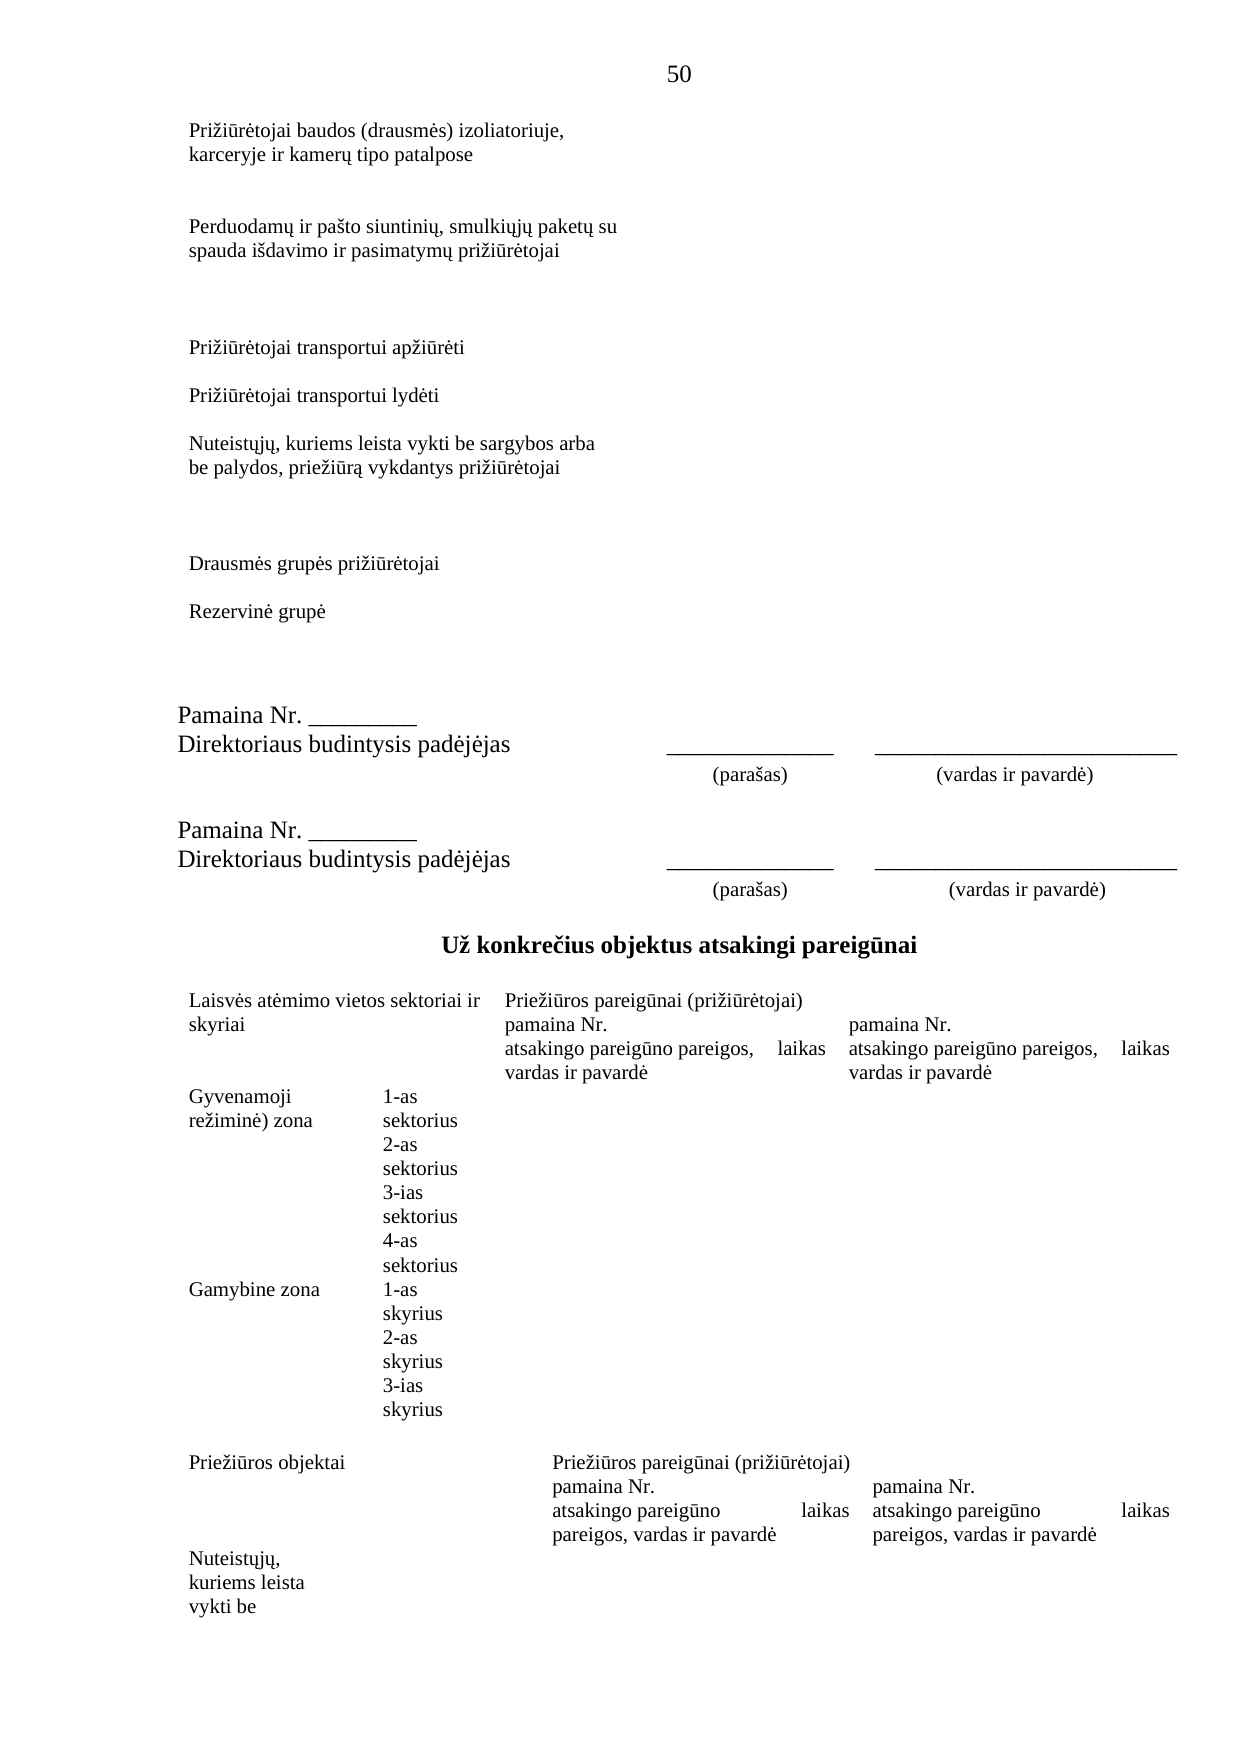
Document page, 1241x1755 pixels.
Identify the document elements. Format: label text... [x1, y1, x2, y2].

table_cell Gyvenamoji režiminė) zona [177, 1084, 371, 1180]
table_cell [1029, 335, 1181, 359]
table_cell [629, 407, 753, 431]
table_cell [766, 1132, 837, 1180]
table_cell [753, 551, 905, 575]
table_cell [753, 311, 905, 335]
table_cell [1110, 1084, 1181, 1132]
table_cell [753, 648, 905, 672]
table_cell [629, 311, 753, 335]
table_cell [905, 479, 1029, 503]
table_cell [753, 359, 905, 383]
table_cell [1110, 1546, 1181, 1570]
table_cell [629, 599, 753, 623]
table_cell [629, 479, 753, 503]
table_cell [1029, 599, 1181, 623]
table_cell [345, 1594, 541, 1618]
table_cell [629, 166, 753, 190]
table_cell Gamybine zona [177, 1277, 371, 1421]
text Direktoriaus budintysis padėjėjas [177, 844, 1181, 873]
table_cell [905, 263, 1029, 287]
table_cell [905, 455, 1029, 479]
table_cell [905, 287, 1029, 311]
table_cell [766, 1229, 837, 1277]
table_cell laikas [766, 1036, 837, 1084]
table_cell [493, 1084, 766, 1132]
table_cell [837, 1180, 1110, 1228]
table_cell Prižiūrėtojai transportui lydėti [177, 383, 629, 431]
table_cell [629, 118, 753, 142]
table_cell Perduodamų ir pašto siuntinių, smulkiųjų paketų su spauda išdavimo ir pasimatymų prižiūrėtojai [177, 214, 629, 335]
table_cell [629, 335, 753, 359]
table_cell [1110, 1570, 1181, 1594]
table_header Priežiūros pareigūnai (prižiūrėtojai) [493, 988, 1181, 1012]
table_cell [905, 599, 1029, 623]
table_cell [1029, 431, 1181, 455]
text Už konkrečius objektus atsakingi pareigūnai [177, 930, 1181, 959]
table_cell [766, 1084, 837, 1132]
table_header Priežiūros objektai [177, 1450, 541, 1546]
table_cell [861, 1546, 1110, 1570]
table_cell [905, 214, 1029, 238]
table_cell [753, 383, 905, 407]
table_cell [629, 624, 753, 647]
table_cell [766, 1180, 837, 1228]
table_cell laikas [1110, 1036, 1181, 1084]
table_cell [753, 479, 905, 503]
table_cell atsakingo pareigūno pareigos, vardas ir pavardė [541, 1498, 790, 1546]
table_cell [1029, 214, 1181, 238]
table_cell [1029, 551, 1181, 575]
table_cell [753, 239, 905, 262]
table_cell Prižiūrėtojai baudos (drausmės) izoliatoriuje, karceryje ir kamerų tipo patalpose [177, 118, 629, 214]
table_cell [629, 575, 753, 599]
table_cell [345, 1570, 541, 1594]
table_cell [629, 239, 753, 262]
table_cell [753, 407, 905, 431]
text (parašas) (vardas ir pavardė) [177, 873, 1181, 902]
table_cell [1110, 1277, 1181, 1325]
text (parašas) (vardas ir pavardė) [177, 758, 1181, 787]
table_cell [753, 214, 905, 238]
table_cell [905, 431, 1029, 455]
table_cell [753, 527, 905, 551]
table_cell [905, 648, 1029, 672]
table_cell [629, 214, 753, 238]
table_cell [905, 335, 1029, 359]
table_cell [753, 624, 905, 647]
table_cell pamaina Nr. [493, 1012, 837, 1036]
table_cell [753, 431, 905, 455]
table_cell [753, 599, 905, 623]
table_cell [1029, 407, 1181, 431]
table_cell [1029, 479, 1181, 503]
table_cell [837, 1132, 1110, 1180]
table_cell [753, 455, 905, 479]
table_header Laisvės atėmimo vietos sektoriai ir skyriai [177, 988, 493, 1084]
table_cell [905, 142, 1029, 166]
table_cell [766, 1325, 837, 1373]
table_cell 4-as sektorius [371, 1229, 493, 1277]
table_header Priežiūros pareigūnai (prižiūrėtojai) [541, 1450, 1181, 1474]
table_cell [905, 359, 1029, 383]
table_cell [1029, 239, 1181, 262]
table_cell [541, 1546, 790, 1570]
table_cell [905, 551, 1029, 575]
text Pamaina Nr. [177, 700, 1181, 729]
table_cell [1110, 1229, 1181, 1277]
table_cell [753, 575, 905, 599]
table_cell [629, 527, 753, 551]
table_cell [837, 1229, 1110, 1277]
text Direktoriaus budintysis padėjėjas [177, 729, 1181, 758]
table_cell [837, 1325, 1110, 1373]
table_cell [905, 311, 1029, 335]
table_cell [790, 1546, 861, 1570]
table_cell [753, 142, 905, 166]
table_cell [1029, 383, 1181, 407]
table_cell pamaina Nr. [541, 1474, 861, 1498]
table_cell [753, 287, 905, 311]
table_cell [905, 383, 1029, 407]
table_cell [629, 455, 753, 479]
table_cell [1110, 1132, 1181, 1180]
table_cell [905, 624, 1029, 647]
table_cell [1029, 287, 1181, 311]
table_cell [905, 407, 1029, 431]
table_cell [905, 166, 1029, 190]
table_cell [1029, 455, 1181, 479]
table_cell [753, 503, 905, 527]
table_cell [1110, 1325, 1181, 1373]
table_cell [629, 190, 753, 214]
table_cell [493, 1325, 766, 1373]
table_cell [493, 1229, 766, 1277]
table_cell [753, 118, 905, 142]
table_cell 1-as sektorius [371, 1084, 493, 1132]
table_cell [493, 1373, 766, 1421]
table_cell [837, 1084, 1110, 1132]
table_cell [753, 335, 905, 359]
table_cell [493, 1132, 766, 1180]
table_cell [493, 1277, 766, 1325]
table_cell [753, 263, 905, 287]
table_cell [177, 1180, 371, 1277]
table_cell laikas [790, 1498, 861, 1546]
table_cell [1029, 503, 1181, 527]
table_cell [1029, 624, 1181, 647]
table_cell [790, 1594, 861, 1618]
text Pamaina Nr. [177, 815, 1181, 844]
table_cell [493, 1180, 766, 1228]
table_cell 3-ias skyrius [371, 1373, 493, 1421]
table_cell 2-as skyrius [371, 1325, 493, 1373]
table_cell [766, 1277, 837, 1325]
table_cell [1029, 263, 1181, 287]
table_cell atsakingo pareigūno pareigos, vardas ir pavardė [837, 1036, 1110, 1084]
table_cell Drausmės grupės prižiūrėtojai [177, 551, 629, 599]
table_cell [629, 503, 753, 527]
table_cell [837, 1373, 1110, 1421]
table_cell [1029, 166, 1181, 190]
table_cell [837, 1277, 1110, 1325]
table_cell Nuteistųjų, kuriems leista vykti be sargybos arba be palydos, priežiūrą vykdantys prižiūrėtojai [177, 431, 629, 551]
table_cell [1110, 1373, 1181, 1421]
table_cell Prižiūrėtojai transportui apžiūrėti [177, 335, 629, 383]
table_cell [1029, 142, 1181, 166]
table_cell pamaina Nr. [861, 1474, 1181, 1498]
table_cell laikas [1110, 1498, 1181, 1546]
table_cell [1029, 118, 1181, 142]
table_cell [1029, 359, 1181, 383]
table_cell [1029, 311, 1181, 335]
table_cell Rezervinė grupė [177, 599, 629, 672]
table_cell [345, 1546, 541, 1570]
table_cell [541, 1570, 790, 1594]
table_cell [629, 551, 753, 575]
table_cell [629, 383, 753, 407]
table_cell [905, 118, 1029, 142]
table_cell [905, 239, 1029, 262]
table_cell [753, 190, 905, 214]
table_cell [905, 575, 1029, 599]
table_cell [790, 1570, 861, 1594]
table_cell atsakingo pareigūno pareigos, vardas ir pavardė [861, 1498, 1110, 1546]
table_cell [1029, 527, 1181, 551]
table_cell 2-as sektorius [371, 1132, 493, 1180]
table_cell atsakingo pareigūno pareigos, vardas ir pavardė [493, 1036, 766, 1084]
table_cell [1110, 1180, 1181, 1228]
table_cell 1-as skyrius [371, 1277, 493, 1325]
table_cell [629, 359, 753, 383]
table_cell [905, 190, 1029, 214]
table_cell [1029, 190, 1181, 214]
table_cell pamaina Nr. [837, 1012, 1181, 1036]
table_cell [541, 1594, 790, 1618]
table_cell Nuteistųjų, kuriems leista vykti be [177, 1546, 345, 1618]
table_cell 3-ias sektorius [371, 1180, 493, 1228]
table_cell [905, 527, 1029, 551]
table_cell [1029, 648, 1181, 672]
table_cell [629, 263, 753, 287]
table_cell [629, 142, 753, 166]
table_cell [861, 1570, 1110, 1594]
table_cell [766, 1373, 837, 1421]
table_cell [753, 166, 905, 190]
table_cell [905, 503, 1029, 527]
table_cell [861, 1594, 1110, 1618]
table_cell [1110, 1594, 1181, 1618]
table_cell [1029, 575, 1181, 599]
table_cell [629, 648, 753, 672]
table_cell [629, 287, 753, 311]
table_cell [629, 431, 753, 455]
